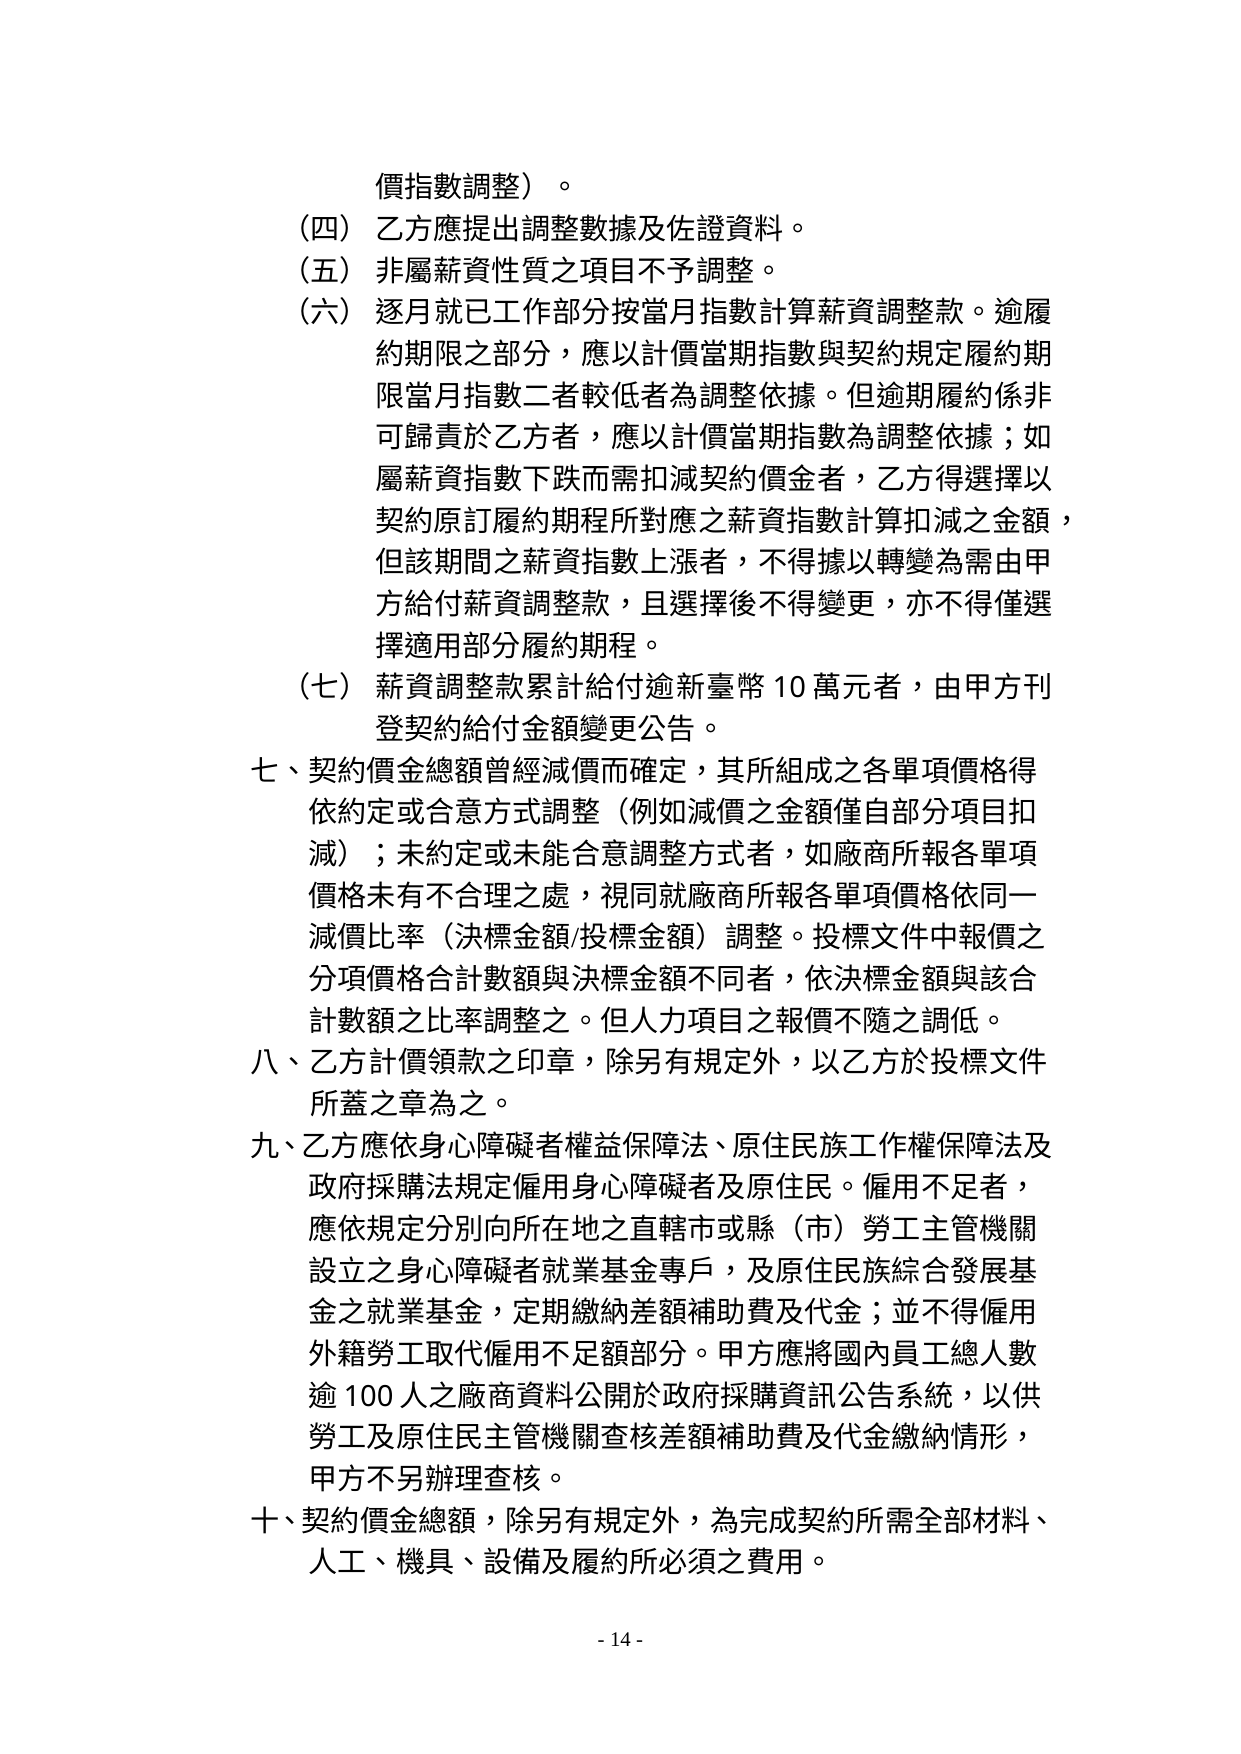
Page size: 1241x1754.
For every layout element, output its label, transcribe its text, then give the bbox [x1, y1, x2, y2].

text 價指數調整）。 [281, 164, 1053, 206]
text （六） 逐月就已工作部分按當月指數計算薪資調整款。逾履約期限之部分，應以計價當期指數與契約規定履約期限當月指數二者較低者為調整依據。但逾期履約係非可歸責於乙方者，應以計價當期指數為調整依據；如屬薪資指數下跌而需扣減契約價金者，乙方得選擇以契約原訂履約期程所對應之薪資指數計算扣減之金額，但該期間之薪資指數上漲者，不得據以轉變為需由甲方給付薪資調整款，且選擇後不得變更，亦不得僅選擇適用部分履約期程。 [281, 289, 1053, 664]
text （七） 薪資調整款累計給付逾新臺幣10萬元者，由甲方刊登契約給付金額變更公告。 [281, 664, 1053, 748]
text 七、契約價金總額曾經減價而確定，其所組成之各單項價格得依約定或合意方式調整（例如減價之金額僅自部分項目扣減）；未約定或未能合意調整方式者，如廠商所報各單項價格未有不合理之處，視同就廠商所報各單項價格依同一減價比率（決標金額/投標金額）調整。投標文件中報價之分項價格合計數額與決標金額不同者，依決標金額與該合計數額之比率調整之。但人力項目之報價不隨之調低。 [250, 748, 1053, 1039]
text （五） 非屬薪資性質之項目不予調整。 [281, 248, 1053, 289]
text 十、契約價金總額，除另有規定外，為完成契約所需全部材料、人工、機具、設備及履約所必須之費用。 [250, 1498, 1053, 1581]
text （四） 乙方應提出調整數據及佐證資料。 [281, 206, 1053, 248]
text 八、乙方計價領款之印章，除另有規定外，以乙方於投標文件所蓋之章為之。 [250, 1039, 1053, 1123]
text 九、乙方應依身心障礙者權益保障法、原住民族工作權保障法及政府採購法規定僱用身心障礙者及原住民。僱用不足者，應依規定分別向所在地之直轄市或縣（市）勞工主管機關設立之身心障礙者就業基金專戶，及原住民族綜合發展基金之就業基金，定期繳納差額補助費及代金；並不得僱用外籍勞工取代僱用不足額部分。甲方應將國內員工總人數逾100人之廠商資料公開於政府採購資訊公告系統，以供勞工及原住民主管機關查核差額補助費及代金繳納情形，甲方不另辦理查核。 [250, 1123, 1053, 1498]
